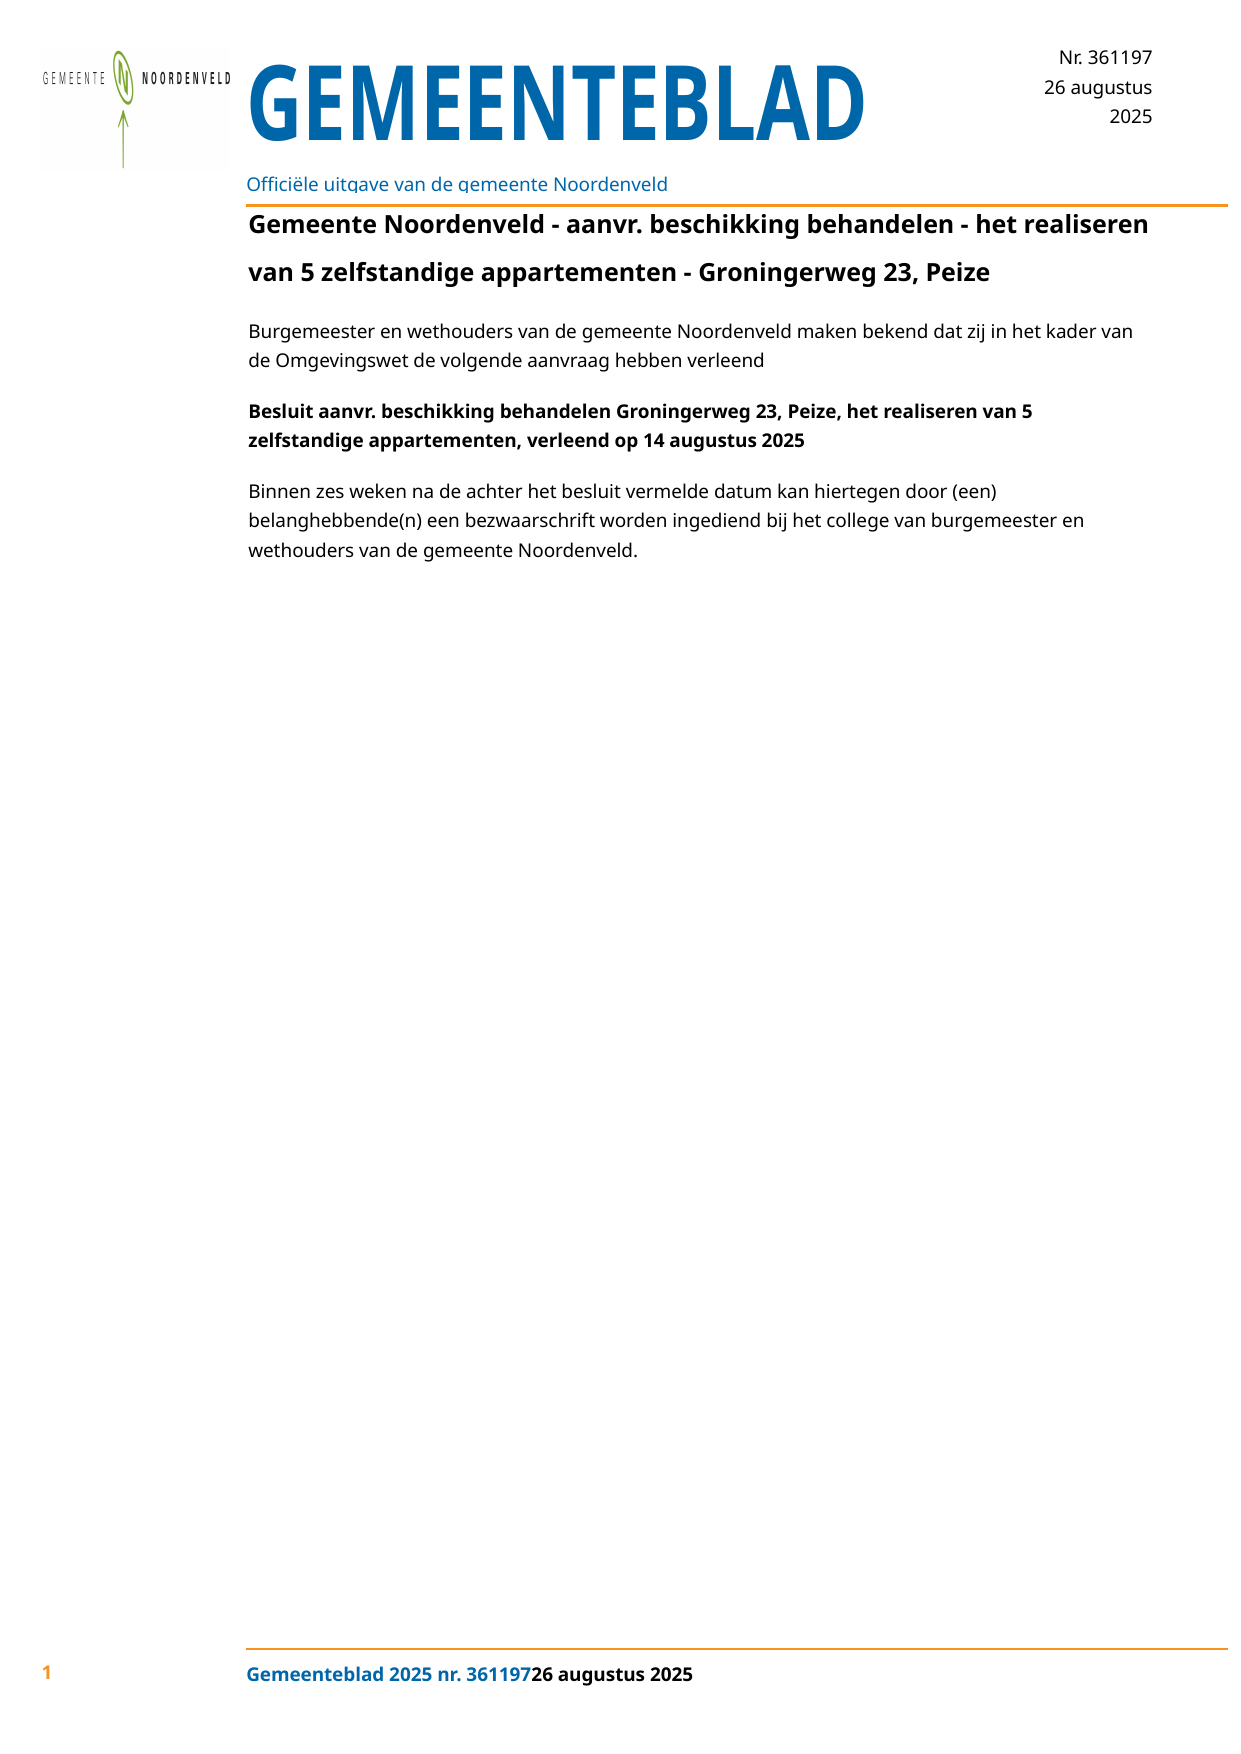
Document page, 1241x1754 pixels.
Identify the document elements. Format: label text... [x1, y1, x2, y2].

text Binnen zes weken na de achter het besluit vermelde datum kan hiertegen door (een) belanghebbende(n) een bezwaarschrift worden ingediend bij het college van burgemeester en wethouders van de gemeente Noordenveld. [248, 478, 1152, 563]
text Besluit aanvr. beschikking behandelen Groningerweg 23, Peize, het realiseren van 5 zelfstandige appartementen, verleend op 14 augustus 2025 [248, 398, 1152, 453]
text Burgemeester en wethouders van de gemeente Noordenveld maken bekend dat zij in het kader van de Omgevingswet de volgende aanvraag hebben verleend [248, 318, 1152, 373]
text Gemeente Noordenveld - aanvr. beschikking behandelen - het realiseren van 5 zelfstandige appartementen - Groningerweg 23, Peize [248, 207, 1152, 288]
picture [41, 47, 231, 172]
